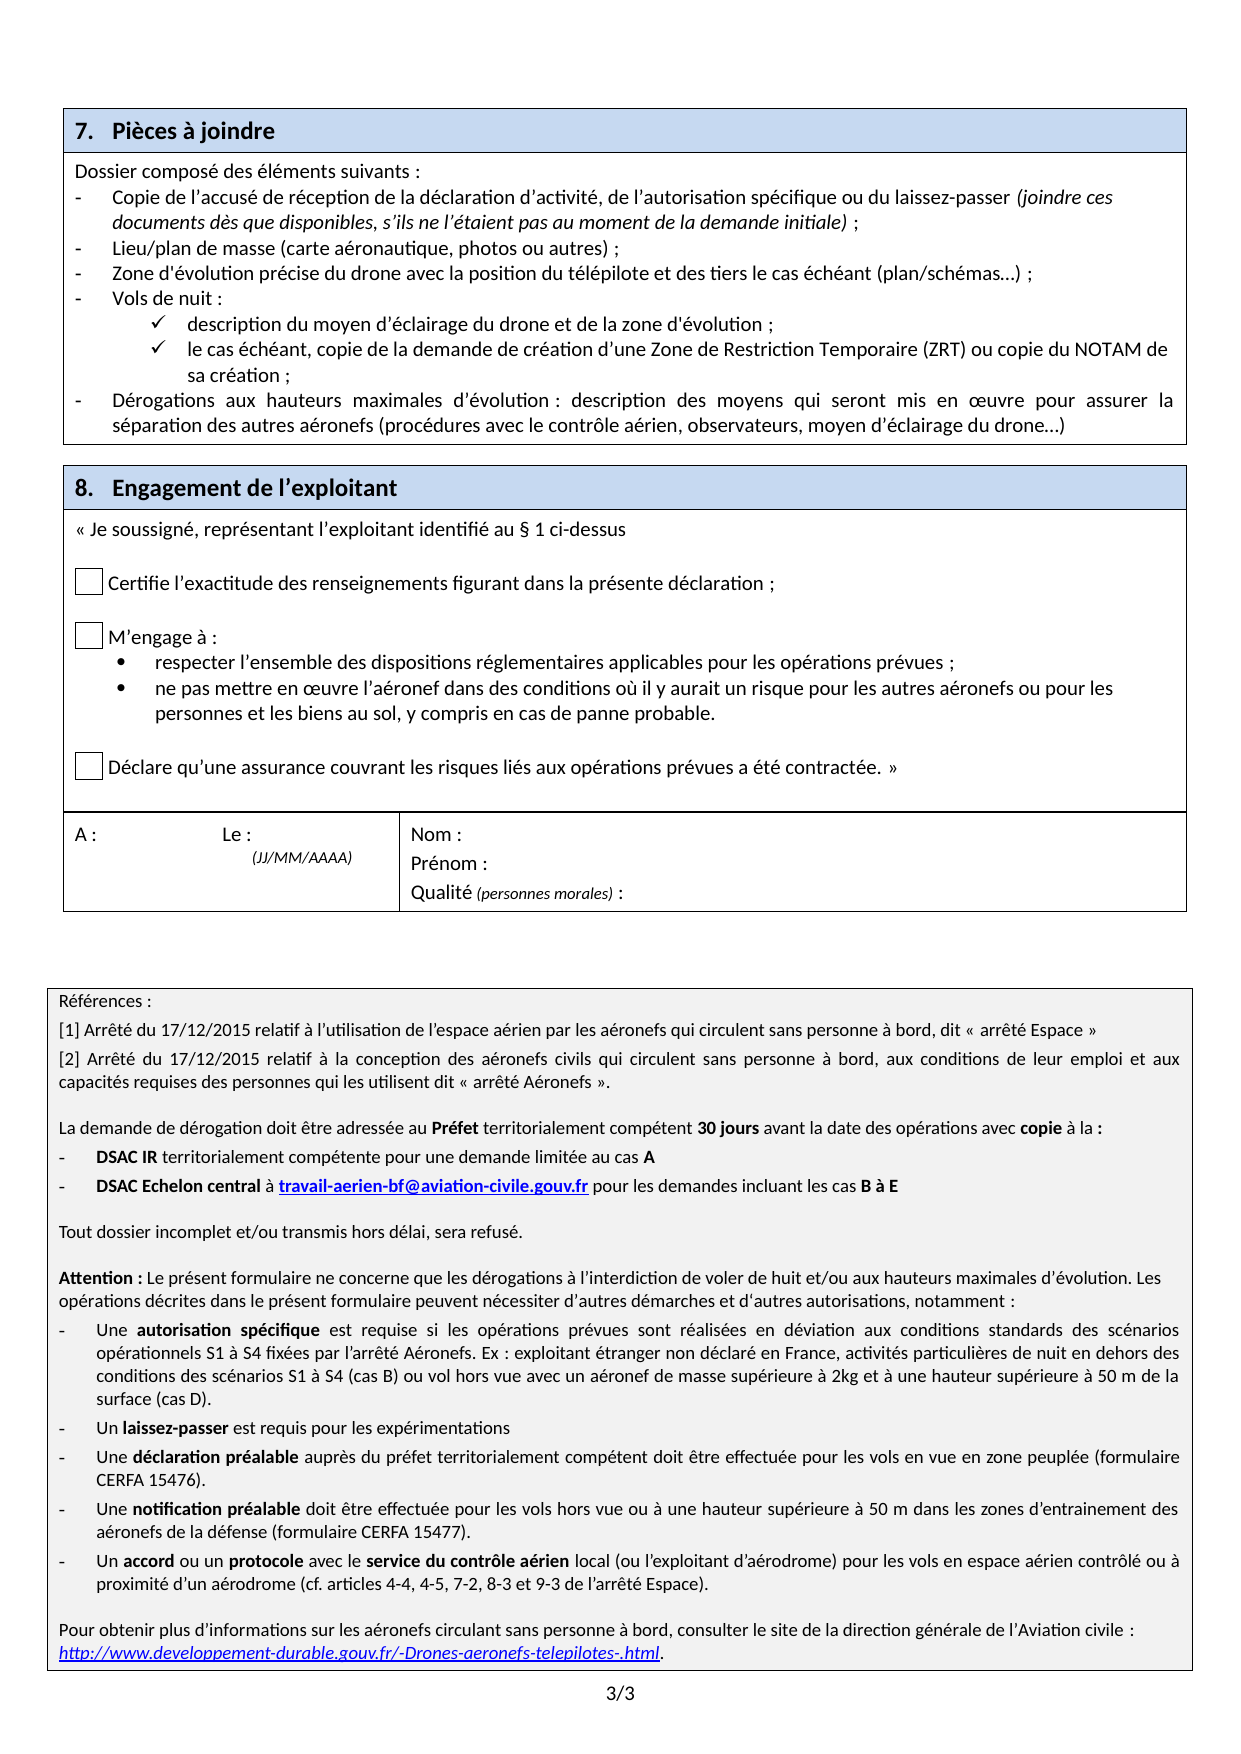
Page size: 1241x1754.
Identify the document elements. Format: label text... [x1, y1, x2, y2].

table_header Engagement de l’exploitant [64, 466, 1186, 509]
table_cell Dossier composé des éléments suivants : Copie de l’accusé de réception de la déclaration d’activité, de l’autorisation spécifique ou du laissez-passer (joindre ces documents dès que disponibles, s’ils ne l’étaient pas au moment de la demande initiale) ; Lieu/plan de masse (carte aéronautique, photos ou autres) ; Zone d'évolution précise du drone avec la position du télépilote et des tiers le cas échéant (plan/schémas…) ; Vols de nuit : description du moyen d’éclairage du drone et de la zone d'évolution ; le cas échéant, copie de la demande de création d’une Zone de Restriction Temporaire (ZRT) ou copie du NOTAM de sa création ; Dérogations aux hauteurs maximales d’évolution : description des moyens qui seront mis en œuvre pour assurer la séparation des autres aéronefs (procédures avec le contrôle aérien, observateurs, moyen d’éclairage du drone…) [64, 153, 1186, 444]
table_header Références : [1] Arrêté du 17/12/2015 relatif à l’utilisation de l’espace aérien par les aéronefs qui circulent sans personne à bord, dit « arrêté Espace » [2] Arrêté du 17/12/2015 relatif à la conception des aéronefs civils qui circulent sans personne à bord, aux conditions de leur emploi et aux capacités requises des personnes qui les utilisent dit « arrêté Aéronefs ». La demande de dérogation doit être adressée au Préfet territorialement compétent 30 jours avant la date des opérations avec copie à la : DSAC IR territorialement compétente pour une demande limitée au cas A DSAC Echelon central à travail-aerien-bf@aviation-civile.gouv.fr pour les demandes incluant les cas B à E Tout dossier incomplet et/ou transmis hors délai, sera refusé. Attention : Le présent formulaire ne concerne que les dérogations à l’interdiction de voler de huit et/ou aux hauteurs maximales d’évolution. Les opérations décrites dans le présent formulaire peuvent nécessiter d’autres démarches et d‘autres autorisations, notamment : Une autorisation spécifique est requise si les opérations prévues sont réalisées en déviation aux conditions standards des scénarios opérationnels S1 à S4 fixées par l’arrêté Aéronefs. Ex : exploitant étranger non déclaré en France, activités particulières de nuit en dehors des conditions des scénarios S1 à S4 (cas B) ou vol hors vue avec un aéronef de masse supérieure à 2kg et à une hauteur supérieure à 50 m de la surface (cas D). Un laissez-passer est requis pour les expérimentations Une déclaration préalable auprès du préfet territorialement compétent doit être effectuée pour les vols en vue en zone peuplée (formulaire CERFA 15476). Une notification préalable doit être effectuée pour les vols hors vue ou à une hauteur supérieure à 50 m dans les zones d’entrainement des aéronefs de la défense (formulaire CERFA 15477). Un accord ou un protocole avec le service du contrôle aérien local (ou l’exploitant d’aérodrome) pour les vols en espace aérien contrôlé ou à proximité d’un aérodrome (cf. articles 4-4, 4-5, 7-2, 8-3 et 9-3 de l’arrêté Espace). Pour obtenir plus d’informations sur les aéronefs circulant sans personne à bord, consulter le site de la direction générale de l’Aviation civile : http://www.developpement-durable.gouv.fr/-Drones-aeronefs-telepilotes-.html. [48, 989, 1192, 1670]
table_cell « Je soussigné, représentant l’exploitant identifié au § 1 ci-dessus Certifie l’exactitude des renseignements figurant dans la présente déclaration ; M’engage à : respecter l’ensemble des dispositions réglementaires applicables pour les opérations prévues ; ne pas mettre en œuvre l’aéronef dans des conditions où il y aurait un risque pour les autres aéronefs ou pour les personnes et les biens au sol, y compris en cas de panne probable. Déclare qu’une assurance couvrant les risques liés aux opérations prévues a été contractée. » [64, 510, 1186, 811]
table_cell Nom : Prénom : Qualité (personnes morales) : [400, 813, 1186, 911]
table_header Pièces à joindre [64, 109, 1186, 152]
table_cell A : Le : (JJ/MM/AAAA) [64, 813, 399, 911]
